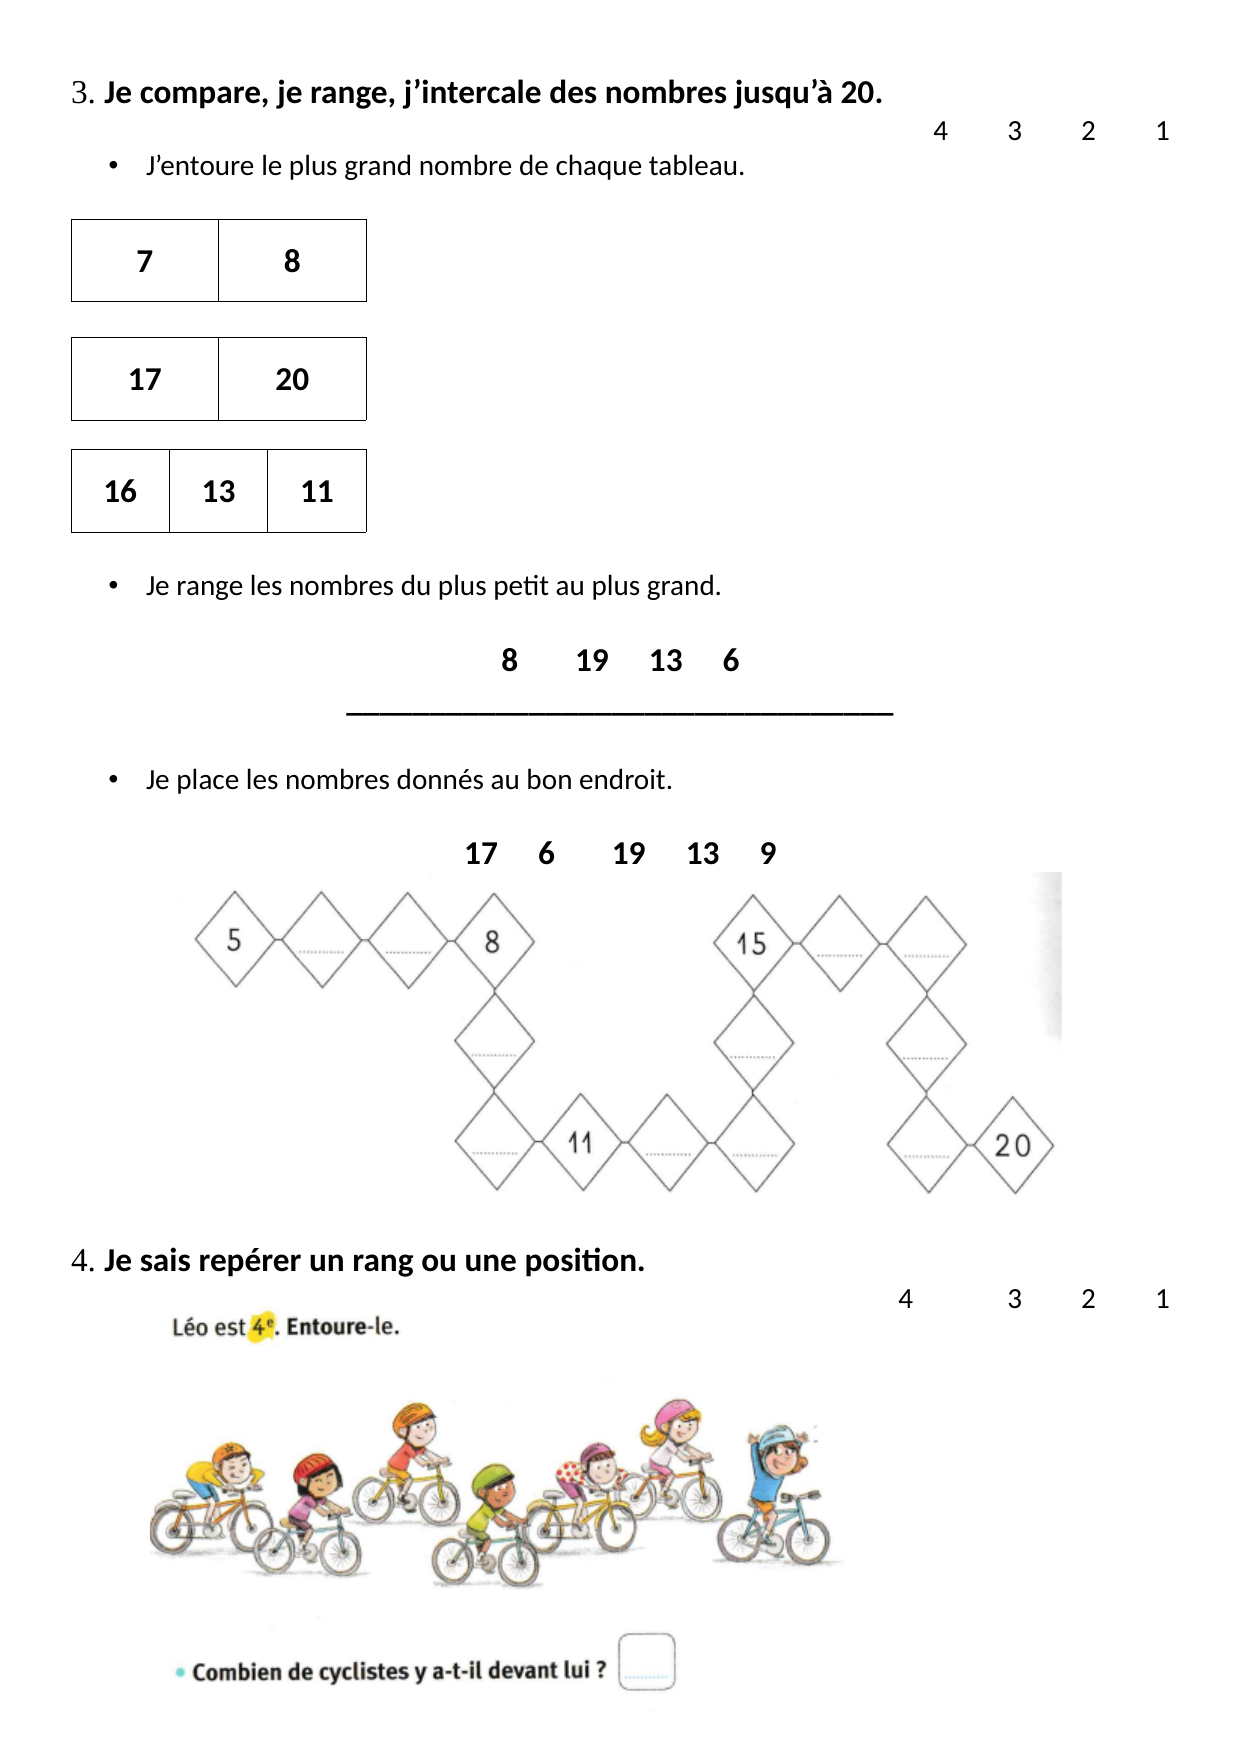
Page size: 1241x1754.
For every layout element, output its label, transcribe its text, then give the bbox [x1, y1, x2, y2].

text 4. Je sais repérer un rang ou une position. [71, 1239, 1169, 1280]
picture [178, 872, 1062, 1224]
text 4 3 2 1 [71, 112, 1169, 147]
table_header 13 [170, 450, 267, 532]
table_header 20 [219, 338, 366, 420]
list Je place les nombres donnés au bon endroit. [108, 761, 1169, 797]
text 17 6 19 13 9 [71, 832, 1169, 873]
text 3. Je compare, je range, j’intercale des nombres jusqu’à 20. [71, 71, 1169, 112]
text 4 3 2 1 [71, 1280, 1169, 1316]
table_header 17 [72, 338, 218, 420]
text 8 19 13 6 [71, 639, 1169, 679]
list Je range les nombres du plus petit au plus grand. [108, 567, 1169, 603]
table_header 7 [72, 220, 218, 301]
text _________________________________ [71, 679, 1169, 720]
table_header 8 [219, 220, 366, 301]
table_header 16 [72, 450, 169, 532]
list J’entoure le plus grand nombre de chaque tableau. [108, 147, 1169, 183]
table_header 11 [268, 450, 366, 532]
picture [149, 1287, 849, 1724]
